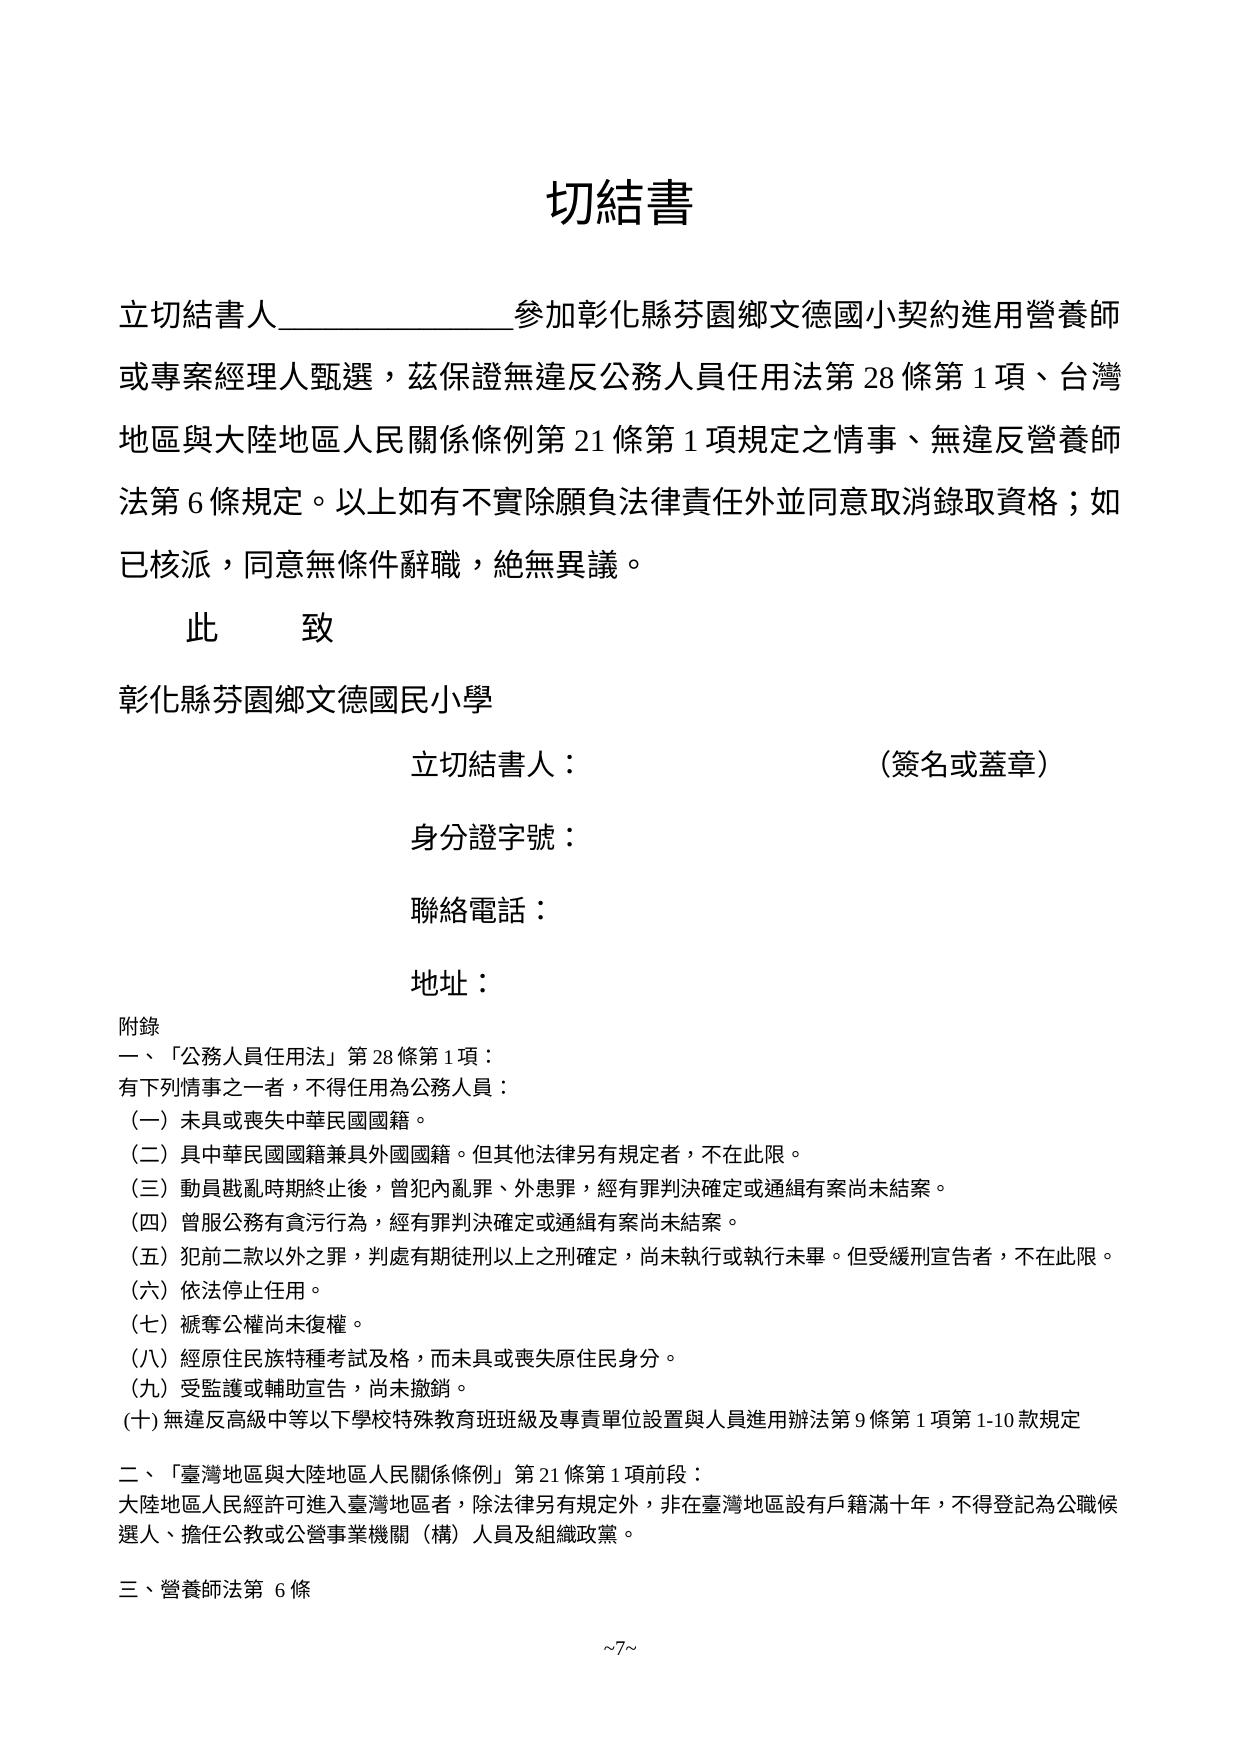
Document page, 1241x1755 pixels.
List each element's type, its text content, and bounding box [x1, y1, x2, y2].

text 大陸地區人民經許可進入臺灣地區者，除法律另有規定外，非在臺灣地區設有戶籍滿十年，不得登記為公職候選人、擔任公教或公營事業機關（構）人員及組織政黨。 [118, 1488, 1122, 1549]
text （五）犯前二款以外之罪，判處有期徒刑以上之刑確定，尚未執行或執行未畢。但受緩刑宣告者，不在此限。 [118, 1241, 1122, 1271]
text 三、營養師法第 6 條 [118, 1574, 1122, 1604]
text 立切結書人_______________參加彰化縣芬園鄉文德國小契約進用營養師或專案經理人甄選，茲保證無違反公務人員任用法第28條第1項、台灣地區與大陸地區人民關係條例第21條第1項規定之情事、無違反營養師法第6條規定。以上如有不實除願負法律責任外並同意取消錄取資格；如已核派，同意無條件辭職，絶無異議。 [118, 271, 1122, 583]
text （一）未具或喪失中華民國國籍。 [118, 1105, 1122, 1135]
text （三）動員戡亂時期終止後，曾犯內亂罪、外患罪，經有罪判決確定或通緝有案尚未結案。 [118, 1173, 1122, 1203]
text 一、「公務人員任用法」第28條第1項： [118, 1041, 1122, 1071]
text （八）經原住民族特種考試及格，而未具或喪失原住民身分。 [118, 1342, 1122, 1373]
text 地址： [118, 939, 1122, 1008]
text 有下列情事之一者，不得任用為公務人員： [118, 1071, 1122, 1101]
text 切結書 [118, 127, 1122, 252]
text (十) 無違反高級中等以下學校特殊教育班班級及專責單位設置與人員進用辦法第9條第1項第1-10款規定 [118, 1403, 1122, 1433]
text 二、「臺灣地區與大陸地區人民關係條例」第21條第1項前段： [118, 1458, 1122, 1488]
text （七）褫奪公權尚未復權。 [118, 1308, 1122, 1339]
text 此 致 [118, 585, 1122, 654]
text （四）曾服公務有貪污行為，經有罪判決確定或通緝有案尚未結案。 [118, 1207, 1122, 1237]
text （九）受監護或輔助宣告，尚未撤銷。 [118, 1373, 1122, 1403]
text 附錄 [118, 1010, 1122, 1041]
text （六）依法停止任用。 [118, 1274, 1122, 1305]
text 彰化縣芬園鄉文德國民小學 [118, 656, 1122, 719]
text 身分證字號： [118, 794, 1122, 862]
text （二）具中華民國國籍兼具外國國籍。但其他法律另有規定者，不在此限。 [118, 1139, 1122, 1169]
text 聯絡電話： [118, 867, 1122, 935]
text 立切結書人： （簽名或蓋章） [118, 721, 1122, 789]
